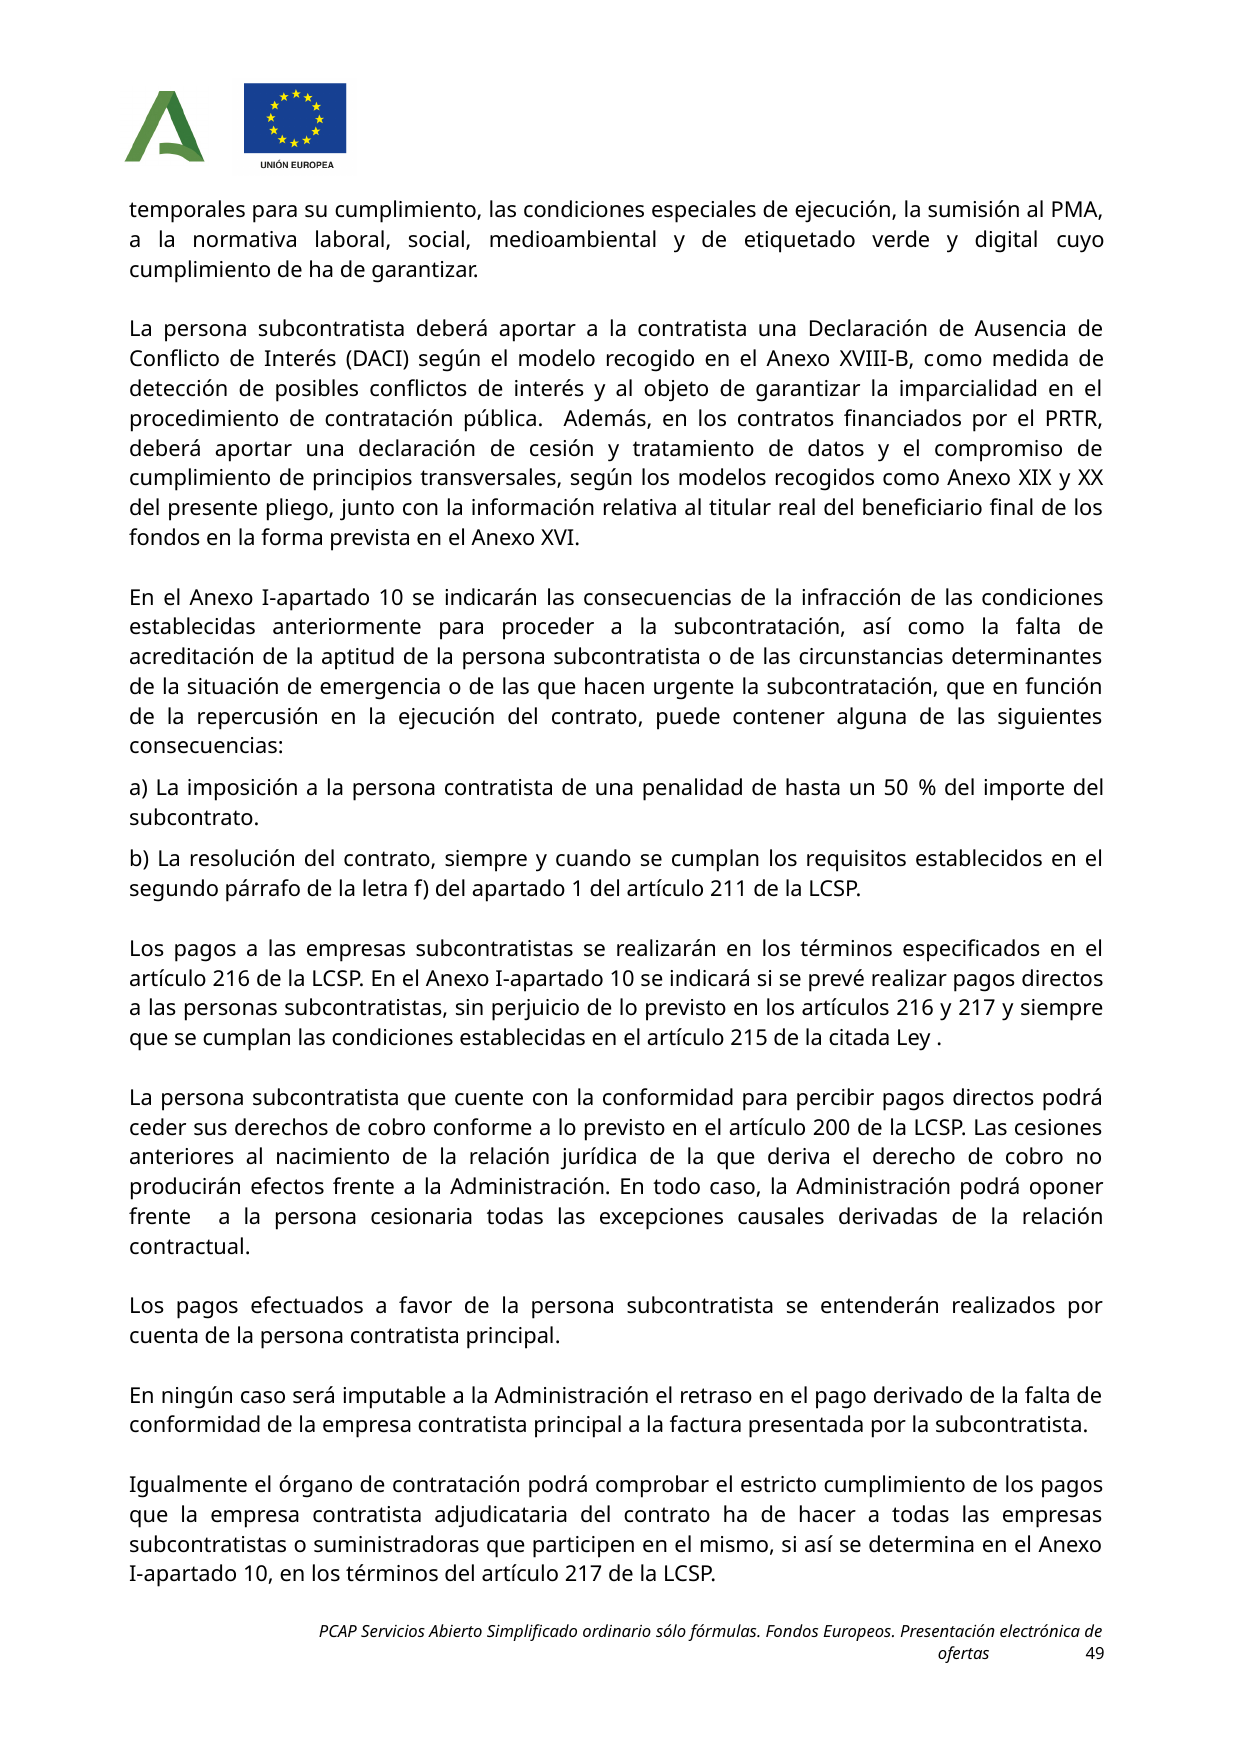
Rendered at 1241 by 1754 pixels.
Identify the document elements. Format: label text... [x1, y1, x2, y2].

text La persona subcontratista que cuente con la conformidad para percibir pagos directos podrá ceder sus derechos de cobro conforme a lo previsto en el artículo 200 de la LCSP. Las cesiones anteriores al nacimiento de la relación jurídica de la que deriva el derecho de cobro no producirán efectos frente a la Administración. En todo caso, la Administración podrá oponer frente a la persona cesionaria todas las excepciones causales derivadas de la relación contractual. [129, 1082, 1104, 1261]
text En el Anexo I-apartado 10 se indicarán las consecuencias de la infracción de las condiciones establecidas anteriormente para proceder a la subcontratación, así como la falta de acreditación de la aptitud de la persona subcontratista o de las circunstancias determinantes de la situación de emergencia o de las que hacen urgente la subcontratación, que en función de la repercusión en la ejecución del contrato, puede contener alguna de las siguientes consecuencias: [129, 582, 1104, 760]
text Los pagos a las empresas subcontratistas se realizarán en los términos especificados en el artículo 216 de la LCSP. En el Anexo I-apartado 10 se indicará si se prevé realizar pagos directos a las personas subcontratistas, sin perjuicio de lo previsto en los artículos 216 y 217 y siempre que se cumplan las condiciones establecidas en el artículo 215 de la citada Ley . [129, 933, 1104, 1052]
text a) La imposición a la persona contratista de una penalidad de hasta un 50 % del importe del subcontrato. [129, 772, 1104, 832]
picture [120, 86, 209, 166]
text En ningún caso será imputable a la Administración el retraso en el pago derivado de la falta de conformidad de la empresa contratista principal a la factura presentada por la subcontratista. [129, 1380, 1104, 1439]
text Los pagos efectuados a favor de la persona subcontratista se entenderán realizados por cuenta de la persona contratista principal. [129, 1290, 1104, 1350]
picture [232, 78, 358, 176]
text temporales para su cumplimiento, las condiciones especiales de ejecución, la sumisión al PMA, a la normativa laboral, social, medioambiental y de etiquetado verde y digital cuyo cumplimiento de ha de garantizar. [129, 194, 1104, 284]
text Igualmente el órgano de contratación podrá comprobar el estricto cumplimiento de los pagos que la empresa contratista adjudicataria del contrato ha de hacer a todas las empresas subcontratistas o suministradoras que participen en el mismo, si así se determina en el Anexo I-apartado 10, en los términos del artículo 217 de la LCSP. [129, 1469, 1104, 1588]
text La persona subcontratista deberá aportar a la contratista una Declaración de Ausencia de Conflicto de Interés (DACI) según el modelo recogido en el Anexo XVIII-B, como medida de detección de posibles conflictos de interés y al objeto de garantizar la imparcialidad en el procedimiento de contratación pública. Además, en los contratos financiados por el PRTR, deberá aportar una declaración de cesión y tratamiento de datos y el compromiso de cumplimiento de principios transversales, según los modelos recogidos como Anexo XIX y XX del presente pliego, junto con la información relativa al titular real del beneficiario final de los fondos en la forma prevista en el Anexo XVI. [129, 313, 1104, 552]
text b) La resolución del contrato, siempre y cuando se cumplan los requisitos establecidos en el segundo párrafo de la letra f) del apartado 1 del artículo 211 de la LCSP. [129, 843, 1104, 903]
